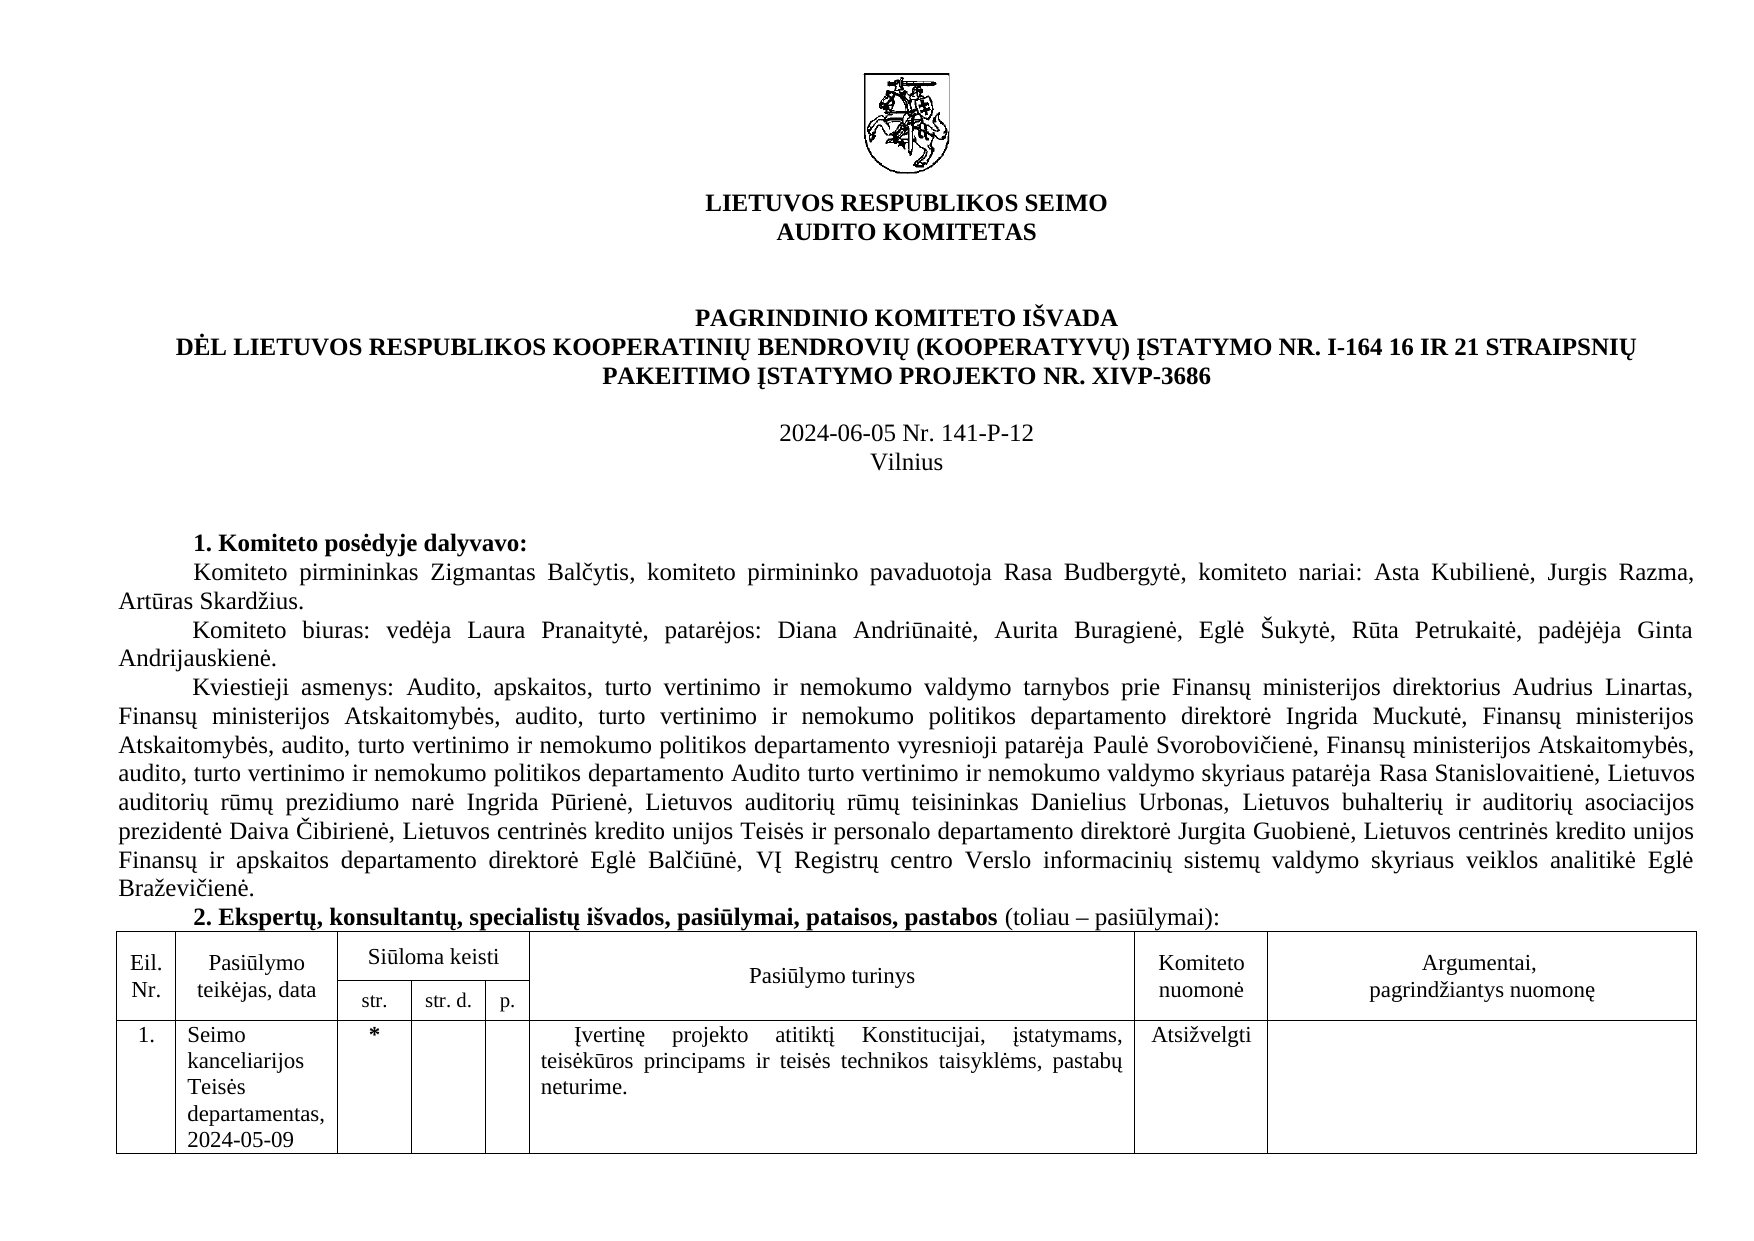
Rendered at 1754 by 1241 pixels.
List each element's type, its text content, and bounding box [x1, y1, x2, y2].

text 1. Komiteto posėdyje dalyvavo: [118, 528, 1695, 557]
table_cell str. d. [412, 981, 485, 1019]
table_header Pasiūlymo teikėjas, data [176, 932, 337, 1019]
text LIETUVOS RESPUBLIKOS SEIMO [118, 188, 1695, 217]
subtitle PAGRINDINIO KOMITETO IŠVADA [118, 303, 1695, 332]
text Komiteto biuras: vedėja Laura Pranaitytė, patarėjos: Diana Andriūnaitė, Aurita Buragienė, Eglė Šukytė, Rūta Petrukaitė, padėjėja Ginta Andrijauskienė. [118, 615, 1695, 672]
table_cell * [338, 1021, 411, 1152]
table_header Pasiūlymo turinys [530, 932, 1134, 1019]
text Vilnius [118, 447, 1695, 476]
table_cell 1. [117, 1021, 175, 1152]
table_header Argumentai, pagrindžiantys nuomonę [1268, 932, 1696, 1019]
subtitle 2. Ekspertų, konsultantų, specialistų išvados, pasiūlymai, pataisos, pastabos (toliau – pasiūlymai): [118, 902, 1695, 931]
table_header Eil. Nr. [117, 932, 175, 1019]
table_header Komiteto nuomonė [1135, 932, 1267, 1019]
text Kviestieji asmenys: Audito, apskaitos, turto vertinimo ir nemokumo valdymo tarnybos prie Finansų ministerijos direktorius Audrius Linartas, Finansų ministerijos Atskaitomybės, audito, turto vertinimo ir nemokumo politikos departamento direktorė Ingrida Muckutė, Finansų ministerijos Atskaitomybės, audito, turto vertinimo ir nemokumo politikos departamento vyresnioji patarėja Paulė Svorobovičienė, Finansų ministerijos Atskaitomybės, audito, turto vertinimo ir nemokumo politikos departamento Audito turto vertinimo ir nemokumo valdymo skyriaus patarėja Rasa Stanislovaitienė, Lietuvos auditorių rūmų prezidiumo narė Ingrida Pūrienė, Lietuvos auditorių rūmų teisininkas Danielius Urbonas, Lietuvos buhalterių ir auditorių asociacijos prezidentė Daiva Čibirienė, Lietuvos centrinės kredito unijos Teisės ir personalo departamento direktorė Jurgita Guobienė, Lietuvos centrinės kredito unijos Finansų ir apskaitos departamento direktorė Eglė Balčiūnė, VĮ Registrų centro Verslo informacinių sistemų valdymo skyriaus veiklos analitikė Eglė Braževičienė. [118, 672, 1695, 902]
table_cell Atsižvelgti [1135, 1021, 1267, 1152]
text 2024-06-05 Nr. 141-P-12 [118, 418, 1695, 447]
table_cell Įvertinę projekto atitiktį Konstitucijai, įstatymams, teisėkūros principams ir teisės technikos taisyklėms, pastabų neturime. [530, 1021, 1134, 1152]
subtitle DĖL LIETUVOS RESPUBLIKOS Kooperatinių bendrovių (kooperatyvų) įstatymo Nr. I-164 16 ir 21 straipsnių pakeitimo įstatymo projektO nR. XIVP-3686 [118, 332, 1695, 389]
table_cell str. [338, 981, 411, 1019]
text Komiteto pirmininkas Zigmantas Balčytis, komiteto pirmininko pavaduotoja Rasa Budbergytė, komiteto nariai: Asta Kubilienė, Jurgis Razma, Artūras Skardžius. [118, 557, 1695, 615]
table_cell [486, 1021, 529, 1152]
table_cell p. [486, 981, 529, 1019]
text Audito komitetas [118, 217, 1695, 246]
table_cell Seimo kanceliarijos Teisės departamentas, 2024-05-09 [176, 1021, 337, 1152]
table_header Siūloma keisti [338, 932, 529, 980]
table_cell [412, 1021, 485, 1152]
table_cell [1268, 1021, 1696, 1152]
